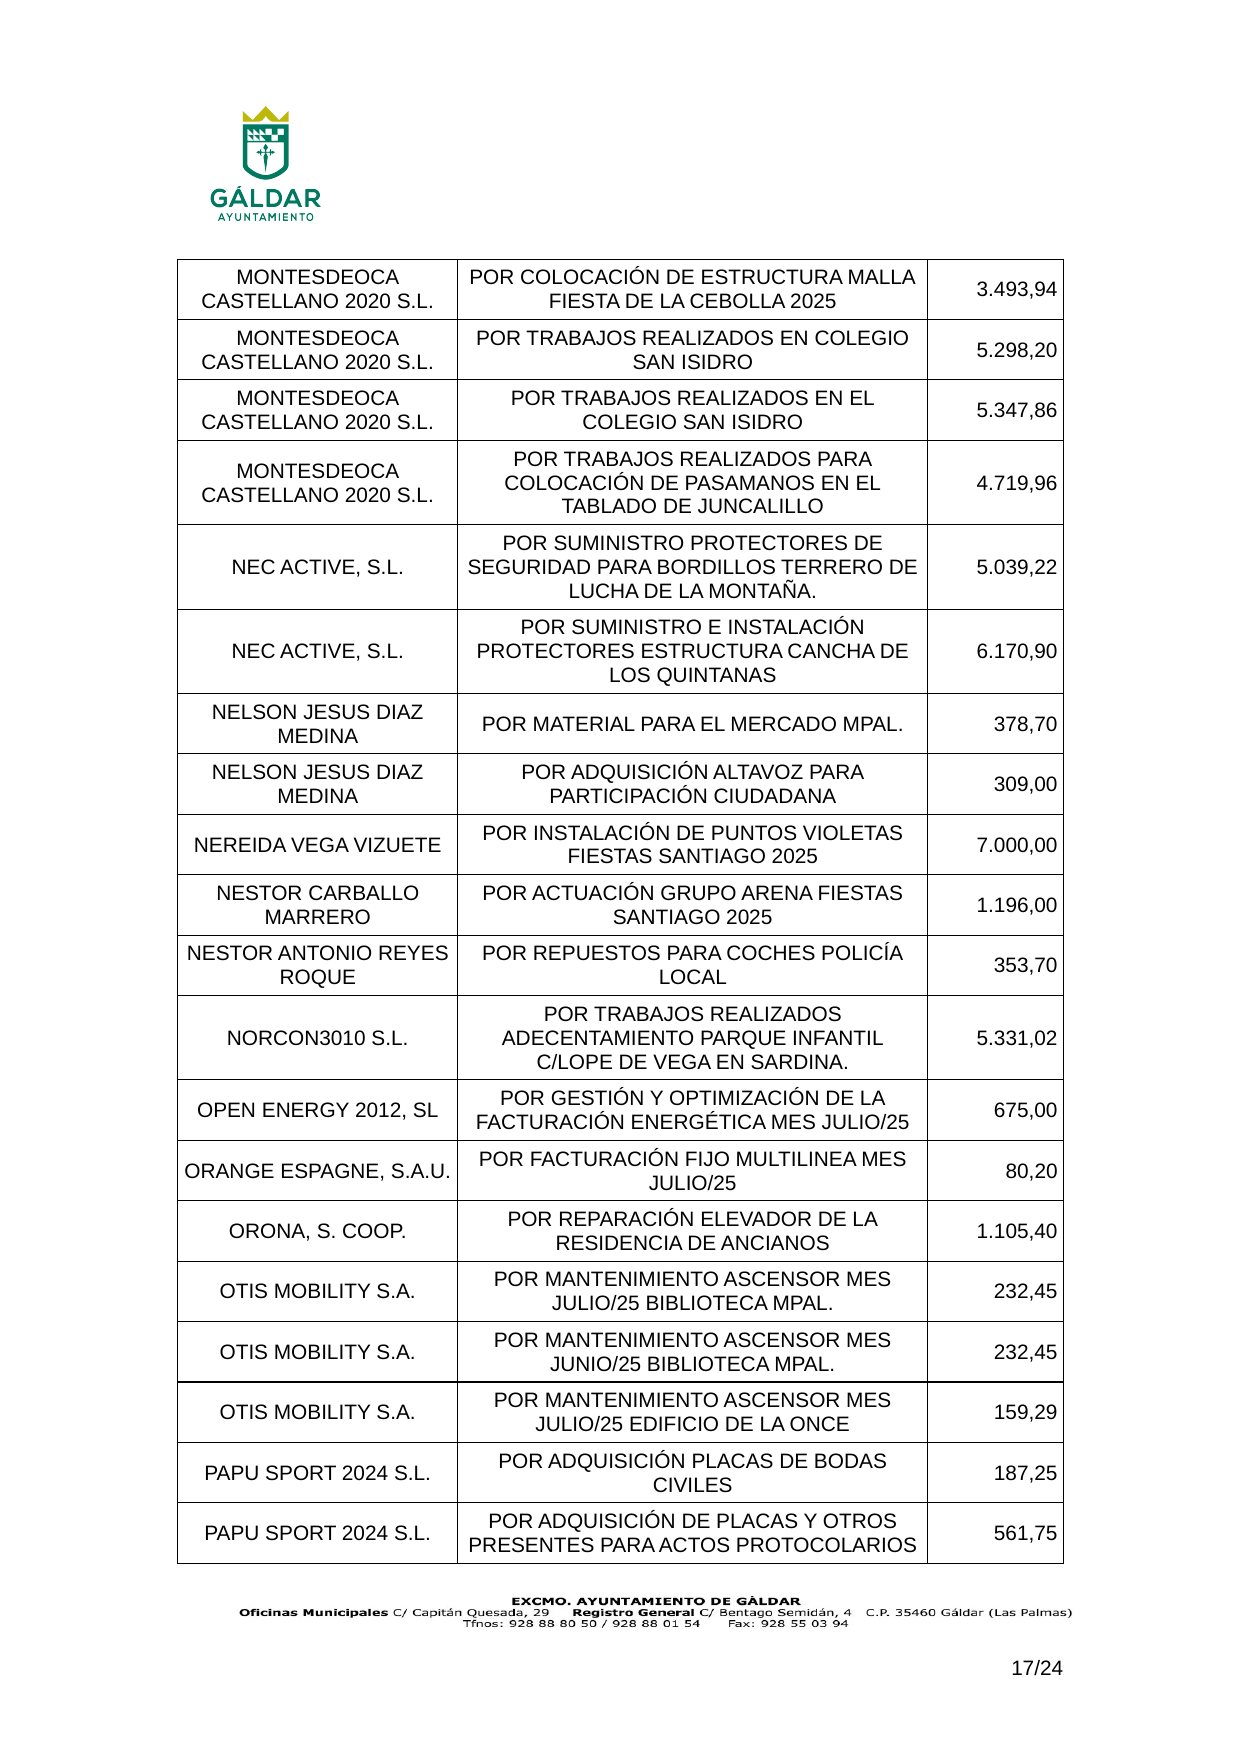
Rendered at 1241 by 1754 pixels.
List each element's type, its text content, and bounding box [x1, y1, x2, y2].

table_cell POR MANTENIMIENTO ASCENSOR MES JULIO/25 EDIFICIO DE LA ONCE [458, 1383, 927, 1442]
table_cell 80,20 [928, 1141, 1063, 1200]
table_cell POR ADQUISICIÓN PLACAS DE BODAS CIVILES [458, 1443, 927, 1502]
table_cell POR REPUESTOS PARA COCHES POLICÍA LOCAL [458, 936, 927, 995]
table_cell PAPU SPORT 2024 S.L. [178, 1443, 457, 1502]
picture [250, 1596, 1073, 1628]
table_cell POR SUMINISTRO PROTECTORES DE SEGURIDAD PARA BORDILLOS TERRERO DE LUCHA DE LA MONTAÑA. [458, 525, 927, 608]
picture [189, 77, 341, 258]
table_cell MONTESDEOCA CASTELLANO 2020 S.L. [178, 260, 457, 319]
table_cell POR ACTUACIÓN GRUPO ARENA FIESTAS SANTIAGO 2025 [458, 875, 927, 934]
table_cell POR ADQUISICIÓN DE PLACAS Y OTROS PRESENTES PARA ACTOS PROTOCOLARIOS [458, 1503, 927, 1563]
table_cell POR INSTALACIÓN DE PUNTOS VIOLETAS FIESTAS SANTIAGO 2025 [458, 815, 927, 874]
table_cell NEC ACTIVE, S.L. [178, 610, 457, 693]
table_cell POR GESTIÓN Y OPTIMIZACIÓN DE LA FACTURACIÓN ENERGÉTICA MES JULIO/25 [458, 1080, 927, 1140]
table_cell POR FACTURACIÓN FIJO MULTILINEA MES JULIO/25 [458, 1141, 927, 1200]
table_cell 1.196,00 [928, 875, 1063, 934]
table_cell POR REPARACIÓN ELEVADOR DE LA RESIDENCIA DE ANCIANOS [458, 1201, 927, 1261]
table_cell POR MANTENIMIENTO ASCENSOR MES JUNIO/25 BIBLIOTECA MPAL. [458, 1322, 927, 1381]
table_cell OTIS MOBILITY S.A. [178, 1322, 457, 1381]
table_cell 4.719,96 [928, 441, 1063, 524]
table_cell 561,75 [928, 1503, 1063, 1563]
table_cell POR TRABAJOS REALIZADOS EN EL COLEGIO SAN ISIDRO [458, 380, 927, 440]
table_cell MONTESDEOCA CASTELLANO 2020 S.L. [178, 320, 457, 379]
table_cell NESTOR ANTONIO REYES ROQUE [178, 936, 457, 995]
table_cell MONTESDEOCA CASTELLANO 2020 S.L. [178, 441, 457, 524]
table_cell 7.000,00 [928, 815, 1063, 874]
table_cell MONTESDEOCA CASTELLANO 2020 S.L. [178, 380, 457, 440]
table_cell POR MANTENIMIENTO ASCENSOR MES JULIO/25 BIBLIOTECA MPAL. [458, 1262, 927, 1321]
table_cell POR TRABAJOS REALIZADOS EN COLEGIO SAN ISIDRO [458, 320, 927, 379]
table_cell OTIS MOBILITY S.A. [178, 1262, 457, 1321]
table_cell 309,00 [928, 754, 1063, 814]
table_cell 232,45 [928, 1322, 1063, 1381]
table_cell 378,70 [928, 694, 1063, 753]
table_cell 5.331,02 [928, 996, 1063, 1079]
table_cell 5.347,86 [928, 380, 1063, 440]
table_cell 6.170,90 [928, 610, 1063, 693]
table_cell ORONA, S. COOP. [178, 1201, 457, 1261]
table_cell NELSON JESUS DIAZ MEDINA [178, 754, 457, 814]
table_cell PAPU SPORT 2024 S.L. [178, 1503, 457, 1563]
table_cell 1.105,40 [928, 1201, 1063, 1261]
table_cell POR ADQUISICIÓN ALTAVOZ PARA PARTICIPACIÓN CIUDADANA [458, 754, 927, 814]
table_cell NEREIDA VEGA VIZUETE [178, 815, 457, 874]
table_cell OPEN ENERGY 2012, SL [178, 1080, 457, 1140]
table_cell 5.298,20 [928, 320, 1063, 379]
table_cell 232,45 [928, 1262, 1063, 1321]
table_cell OTIS MOBILITY S.A. [178, 1383, 457, 1442]
table_cell NORCON3010 S.L. [178, 996, 457, 1079]
table_cell NESTOR CARBALLO MARRERO [178, 875, 457, 934]
table_cell POR TRABAJOS REALIZADOS PARA COLOCACIÓN DE PASAMANOS EN EL TABLADO DE JUNCALILLO [458, 441, 927, 524]
table_cell NELSON JESUS DIAZ MEDINA [178, 694, 457, 753]
table_cell ORANGE ESPAGNE, S.A.U. [178, 1141, 457, 1200]
table_cell 3.493,94 [928, 260, 1063, 319]
table_cell POR TRABAJOS REALIZADOS ADECENTAMIENTO PARQUE INFANTIL C/LOPE DE VEGA EN SARDINA. [458, 996, 927, 1079]
table_cell 675,00 [928, 1080, 1063, 1140]
table_cell 353,70 [928, 936, 1063, 995]
table_cell NEC ACTIVE, S.L. [178, 525, 457, 608]
table_cell POR COLOCACIÓN DE ESTRUCTURA MALLA FIESTA DE LA CEBOLLA 2025 [458, 260, 927, 319]
table_cell POR MATERIAL PARA EL MERCADO MPAL. [458, 694, 927, 753]
table_cell POR SUMINISTRO E INSTALACIÓN PROTECTORES ESTRUCTURA CANCHA DE LOS QUINTANAS [458, 610, 927, 693]
table_cell 159,29 [928, 1383, 1063, 1442]
table_cell 187,25 [928, 1443, 1063, 1502]
table_cell 5.039,22 [928, 525, 1063, 608]
